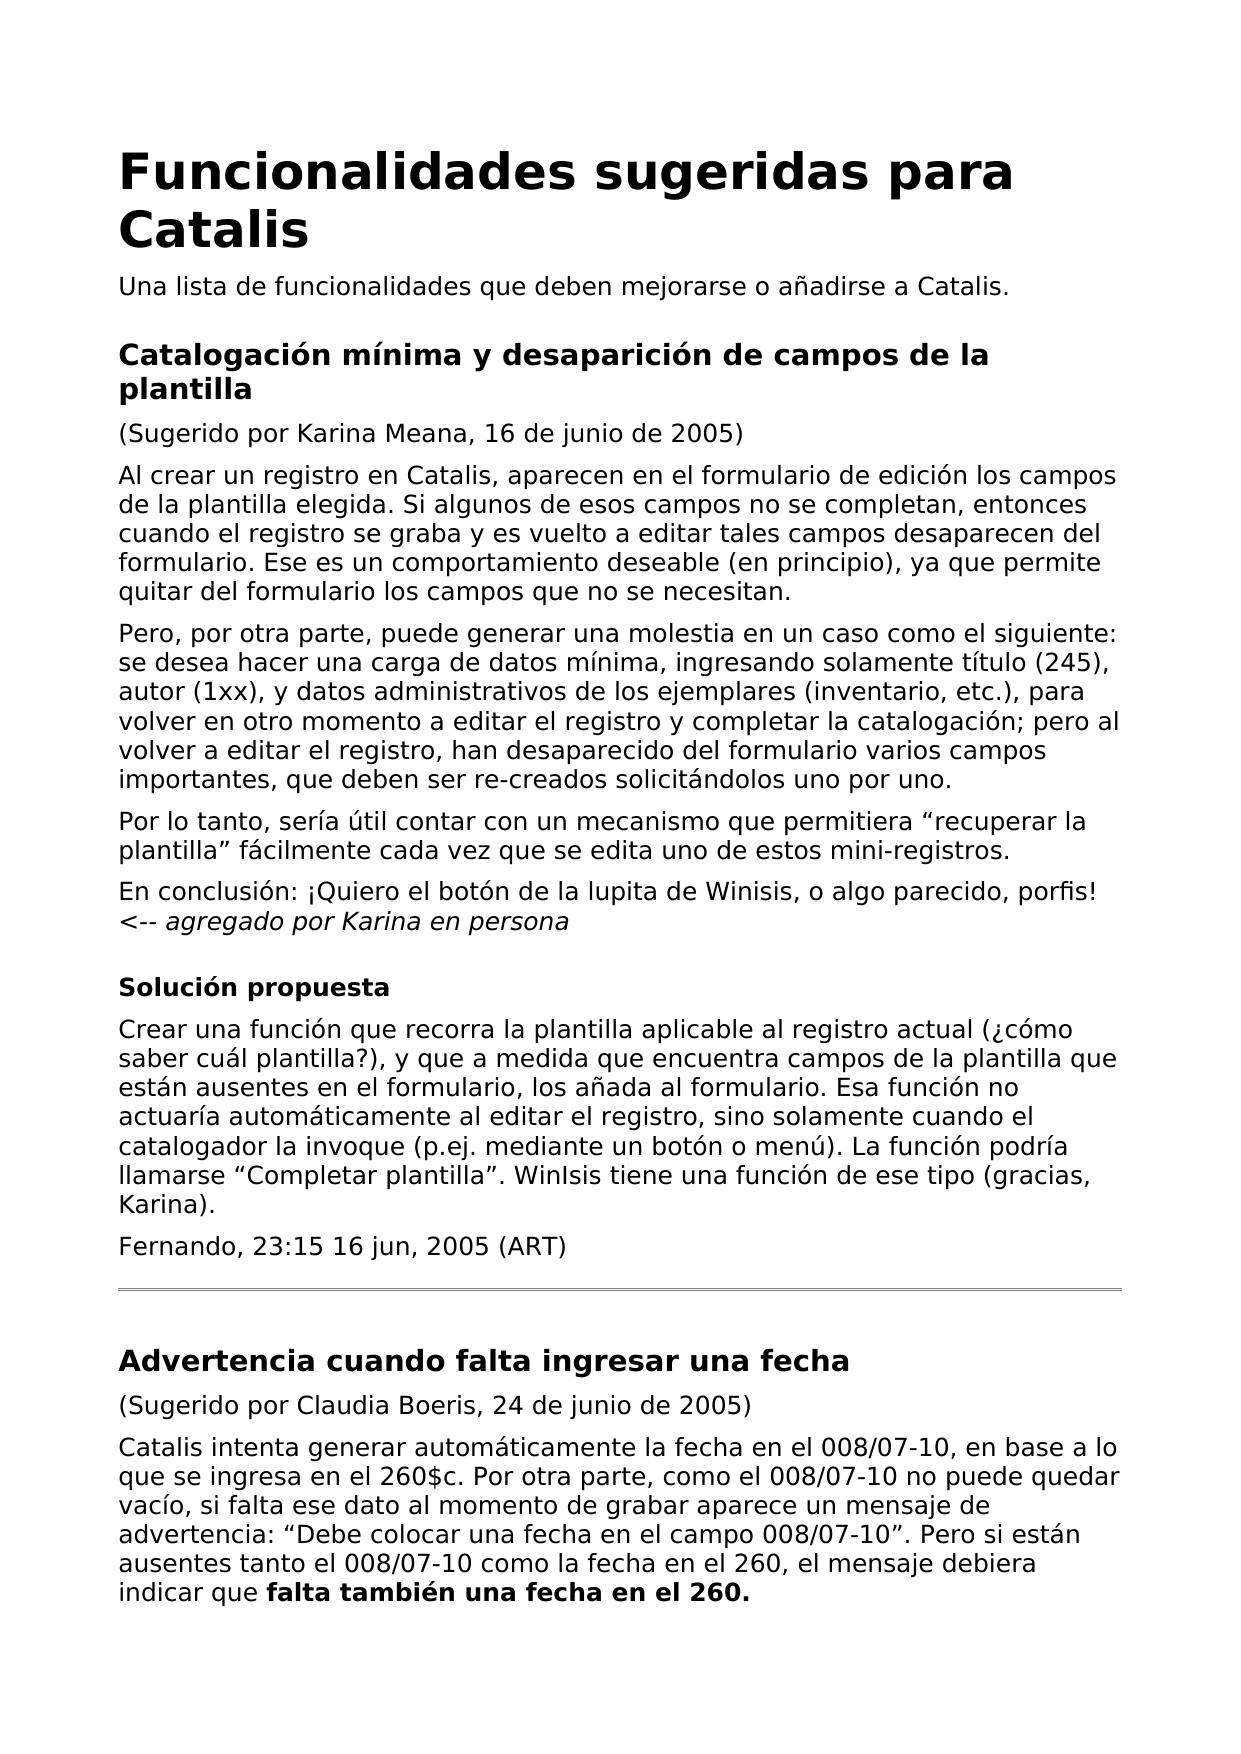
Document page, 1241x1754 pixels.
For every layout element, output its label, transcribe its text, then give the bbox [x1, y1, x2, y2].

text Una lista de funcionalidades que deben mejorarse o añadirse a Catalis. [118, 272, 1122, 301]
text Al crear un registro en Catalis, aparecen en el formulario de edición los campos de la plantilla elegida. Si algunos de esos campos no se completan, entonces cuando el registro se graba y es vuelto a editar tales campos desaparecen del formulario. Ese es un comportamiento deseable (en principio), ya que permite quitar del formulario los campos que no se necesitan. [118, 461, 1122, 607]
subtitle Catalogación mínima y desaparición de campos de la plantilla [118, 339, 1122, 407]
text Catalis intenta generar automáticamente la fecha en el 008/07-10, en base a lo que se ingresa en el 260$c. Por otra parte, como el 008/07-10 no puede quedar vacío, si falta ese dato al momento de grabar aparece un mensaje de advertencia: “Debe colocar una fecha en el campo 008/07-10”. Pero si están ausentes tanto el 008/07-10 como la fecha en el 260, el mensaje debiera indicar que falta también una fecha en el 260. [118, 1433, 1122, 1608]
text En conclusión: ¡Quiero el botón de la lupita de Winisis, o algo parecido, porfis! <-- agregado por Karina en persona [118, 877, 1122, 936]
subtitle Advertencia cuando falta ingresar una fecha [118, 1345, 1122, 1379]
text Pero, por otra parte, puede generar una molestia en un caso como el siguiente: se desea hacer una carga de datos mínima, ingresando solamente título (245), autor (1xx), y datos administrativos de los ejemplares (inventario, etc.), para volver en otro momento a editar el registro y completar la catalogación; pero al volver a editar el registro, han desaparecido del formulario varios campos importantes, que deben ser re-creados solicitándolos uno por uno. [118, 619, 1122, 794]
text (Sugerido por Claudia Boeris, 24 de junio de 2005) [118, 1391, 1122, 1420]
subtitle Funcionalidades sugeridas para Catalis [118, 143, 1122, 259]
text Crear una función que recorra la plantilla aplicable al registro actual (¿cómo saber cuál plantilla?), y que a medida que encuentra campos de la plantilla que están ausentes en el formulario, los añada al formulario. Esa función no actuaría automáticamente al editar el registro, sino solamente cuando el catalogador la invoque (p.ej. mediante un botón o menú). La función podría llamarse “Completar plantilla”. WinIsis tiene una función de ese tipo (gracias, Karina). [118, 1015, 1122, 1219]
text Por lo tanto, sería útil contar con un mecanismo que permitiera “recuperar la plantilla” fácilmente cada vez que se edita uno de estos mini-registros. [118, 807, 1122, 865]
text (Sugerido por Karina Meana, 16 de junio de 2005) [118, 419, 1122, 448]
subtitle Solución propuesta [118, 973, 1122, 1002]
text Fernando, 23:15 16 jun, 2005 (ART) [118, 1232, 1122, 1261]
